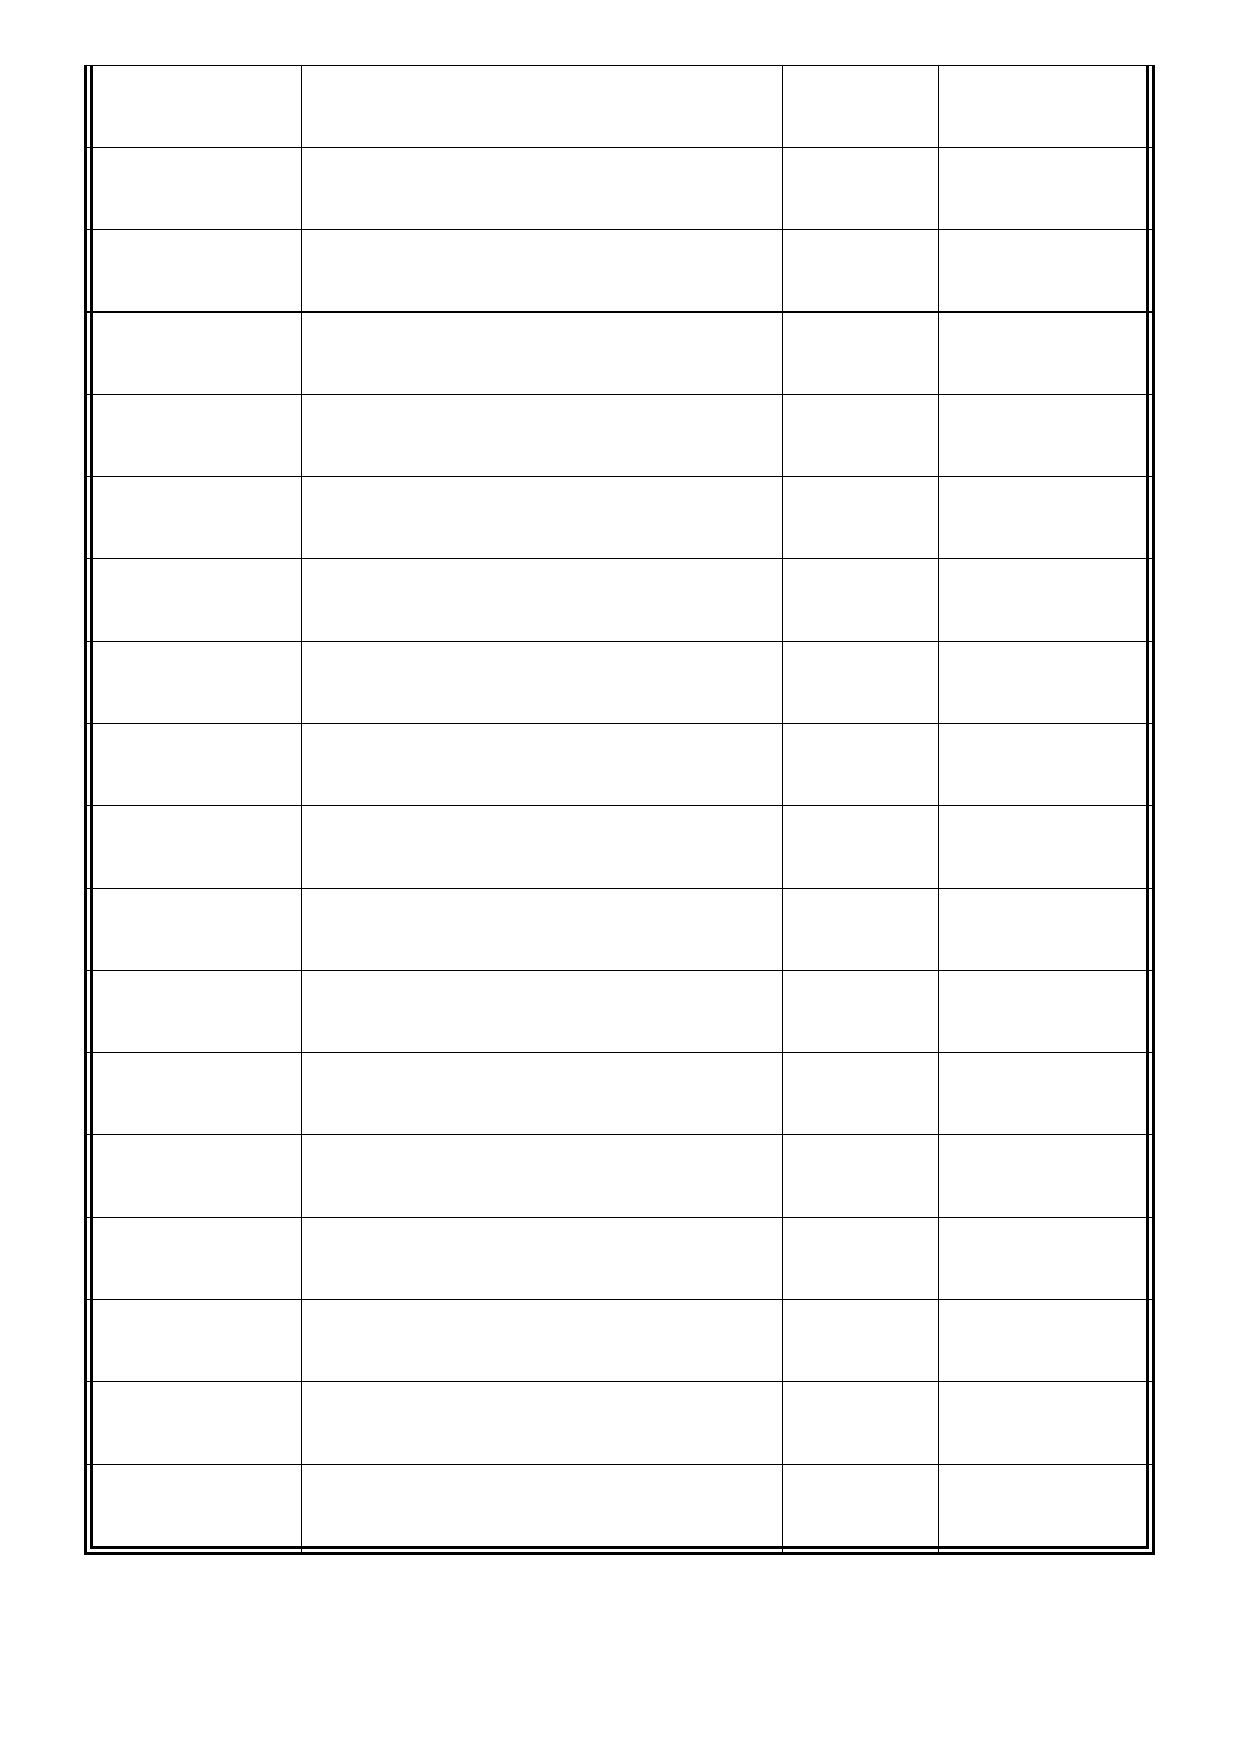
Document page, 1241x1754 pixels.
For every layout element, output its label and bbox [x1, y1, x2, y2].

table_cell [302, 230, 782, 311]
table_cell [93, 642, 301, 723]
table_cell [783, 395, 938, 476]
table_cell [939, 395, 1146, 476]
table_cell [93, 559, 301, 641]
table_cell [783, 642, 938, 723]
table_cell [939, 477, 1146, 558]
table_cell [93, 1300, 301, 1381]
table_cell [93, 1218, 301, 1299]
table_cell [783, 971, 938, 1052]
table_cell [302, 1218, 782, 1299]
table_cell [302, 395, 782, 476]
table_cell [93, 1465, 301, 1546]
table_cell [783, 889, 938, 970]
table_cell [939, 1218, 1146, 1299]
table_cell [93, 971, 301, 1052]
table_cell [939, 66, 1146, 147]
table_cell [783, 1465, 938, 1546]
table_cell [302, 1465, 782, 1546]
table_cell [93, 806, 301, 887]
table_cell [93, 66, 301, 147]
table_cell [939, 1465, 1146, 1546]
table_cell [93, 395, 301, 476]
table_cell [783, 559, 938, 641]
table_cell [783, 477, 938, 558]
table_cell [93, 889, 301, 970]
table_cell [939, 1053, 1146, 1134]
table_cell [93, 230, 301, 311]
table_cell [302, 66, 782, 147]
table_cell [302, 1135, 782, 1217]
table_cell [783, 148, 938, 229]
table_cell [783, 806, 938, 887]
table_cell [939, 1382, 1146, 1463]
table_cell [939, 642, 1146, 723]
table_cell [783, 230, 938, 311]
table_cell [783, 1218, 938, 1299]
table_cell [783, 66, 938, 147]
table_cell [939, 1135, 1146, 1217]
table_cell [939, 806, 1146, 887]
table_cell [302, 148, 782, 229]
table_cell [302, 971, 782, 1052]
table_cell [302, 313, 782, 394]
table_cell [93, 1135, 301, 1217]
table_cell [939, 559, 1146, 641]
table_cell [302, 477, 782, 558]
table_cell [939, 230, 1146, 311]
table_cell [93, 1053, 301, 1134]
table_cell [783, 313, 938, 394]
table_cell [302, 1300, 782, 1381]
table_cell [93, 1382, 301, 1463]
table_cell [939, 724, 1146, 805]
table_cell [302, 1053, 782, 1134]
table_cell [783, 724, 938, 805]
table_cell [93, 313, 301, 394]
table_cell [302, 889, 782, 970]
table_cell [93, 477, 301, 558]
table_cell [939, 1300, 1146, 1381]
table_cell [939, 971, 1146, 1052]
table_cell [302, 724, 782, 805]
table_cell [939, 148, 1146, 229]
table_cell [302, 806, 782, 887]
table_cell [783, 1135, 938, 1217]
table_cell [302, 642, 782, 723]
table_cell [93, 724, 301, 805]
table_cell [939, 889, 1146, 970]
table_cell [783, 1300, 938, 1381]
table_cell [93, 148, 301, 229]
table_cell [302, 1382, 782, 1463]
table_cell [783, 1053, 938, 1134]
table_cell [783, 1382, 938, 1463]
table_cell [302, 559, 782, 641]
table_cell [939, 313, 1146, 394]
